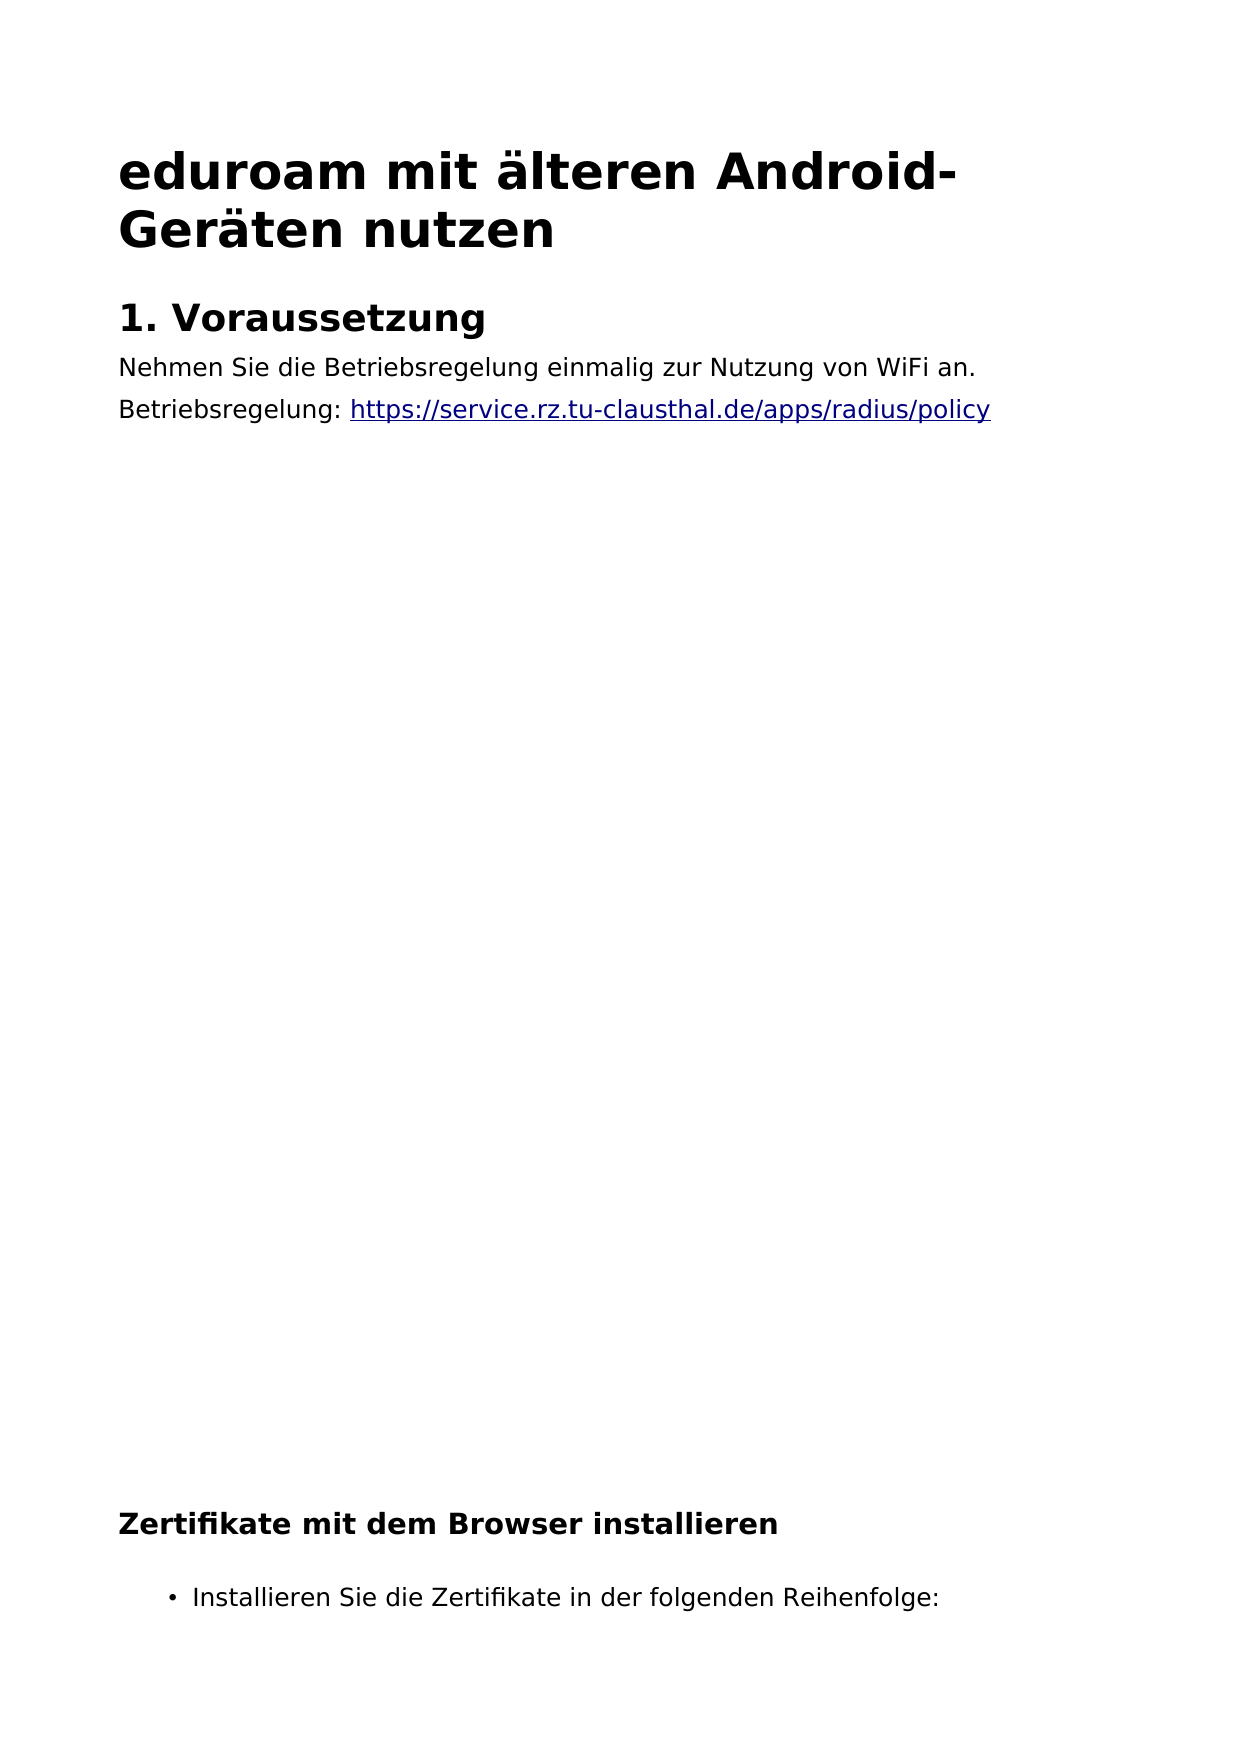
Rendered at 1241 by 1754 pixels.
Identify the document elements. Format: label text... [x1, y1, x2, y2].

subtitle Zertifikate mit dem Browser installieren [118, 1507, 1122, 1541]
list Installieren Sie die Zertifikate in der folgenden Reihenfolge: [177, 1583, 1122, 1612]
subtitle eduroam mit älteren Android-Geräten nutzen [118, 143, 1122, 259]
subtitle 1. Voraussetzung [118, 297, 1122, 341]
text Nehmen Sie die Betriebsregelung einmalig zur Nutzung von WiFi an. [118, 353, 1122, 382]
text Betriebsregelung: https://service.rz.tu-clausthal.de/apps/radius/policy [118, 395, 1122, 424]
